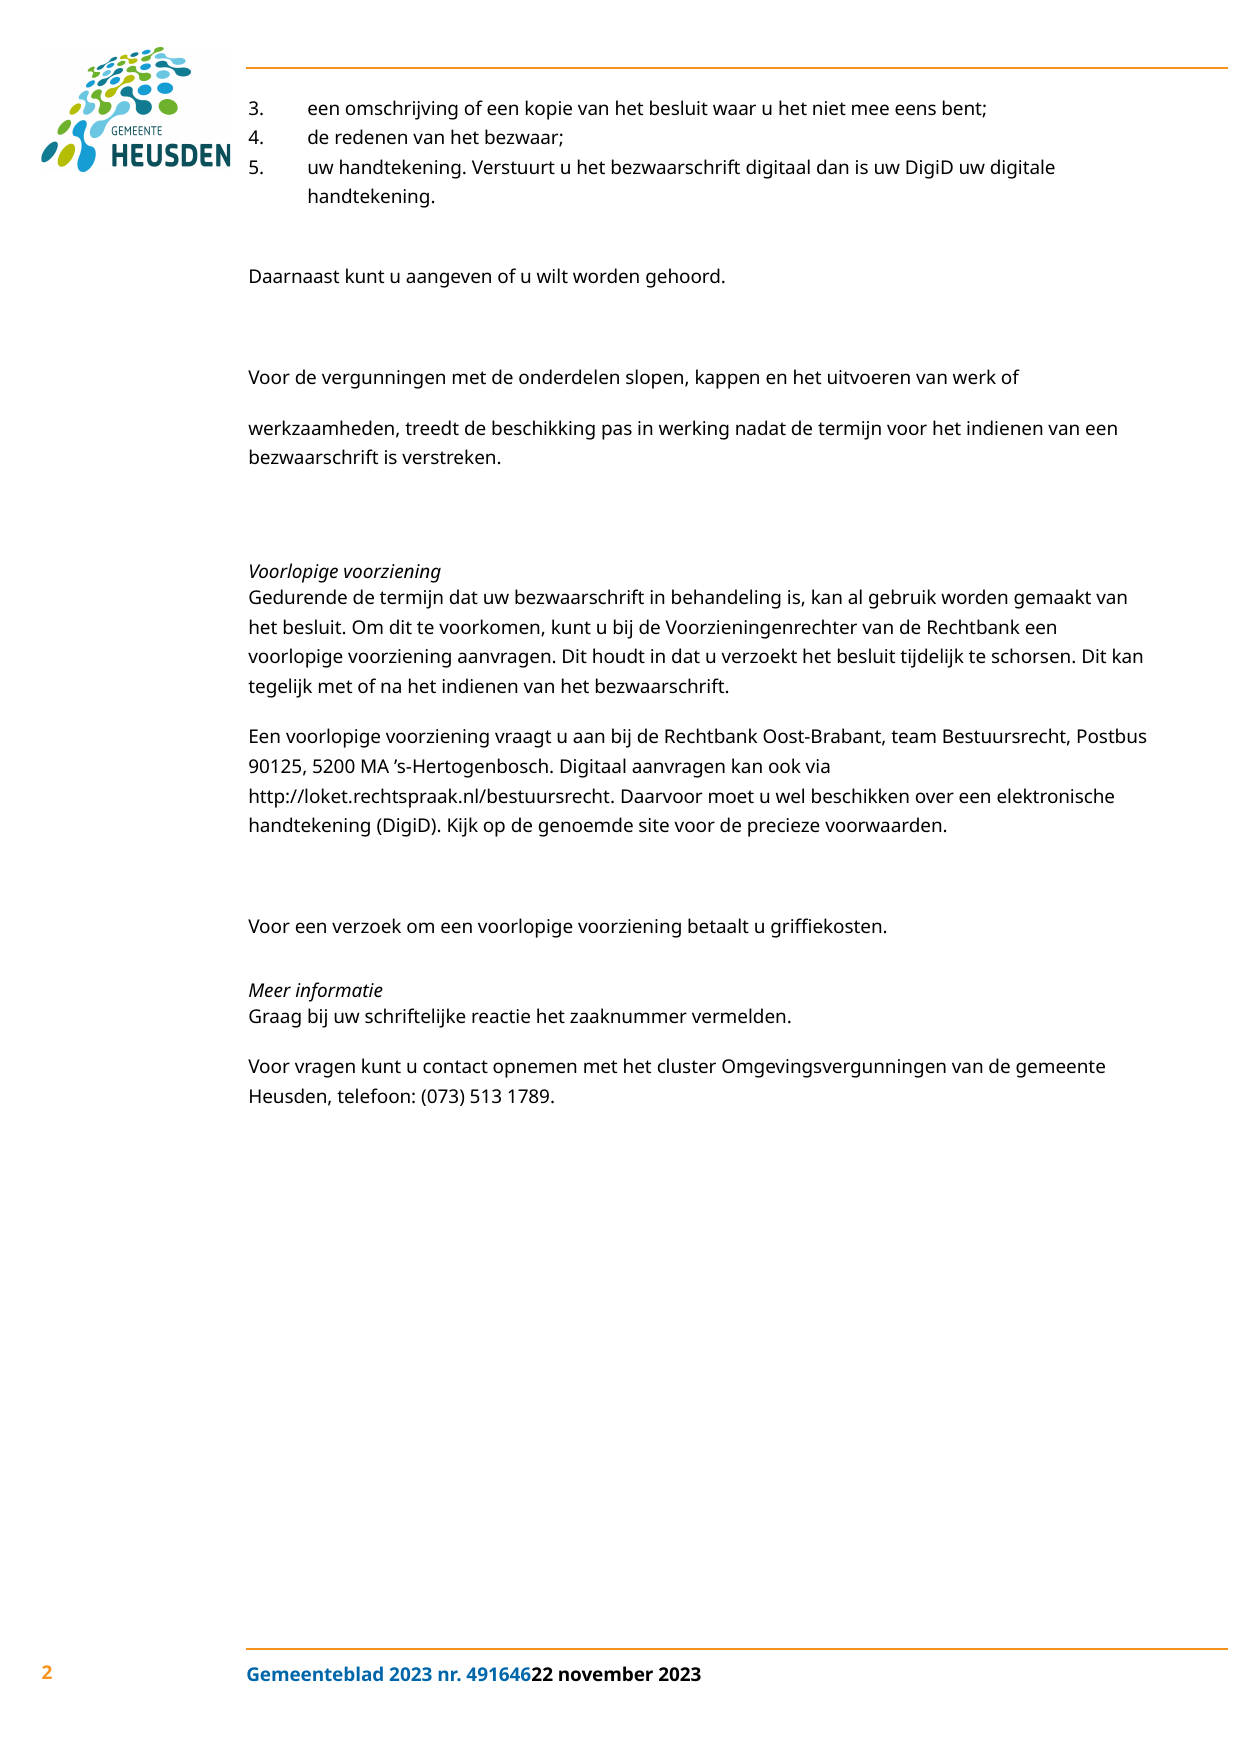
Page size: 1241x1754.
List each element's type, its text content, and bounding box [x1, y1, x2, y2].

text Voor vragen kunt u contact opnemen met het cluster Omgevingsvergunningen van de gemeente Heusden, telefoon: (073) 513 1789. [248, 1053, 1152, 1109]
text Meer informatie [248, 977, 1152, 1003]
text Gedurende de termijn dat uw bezwaarschrift in behandeling is, kan al gebruik worden gemaakt van het besluit. Om dit te voorkomen, kunt u bij de Voorzieningenrechter van de Rechtbank een voorlopige voorziening aanvragen. Dit houdt in dat u verzoekt het besluit tijdelijk te schorsen. Dit kan tegelijk met of na het indienen van het bezwaarschrift. [248, 584, 1152, 699]
text Voor een verzoek om een voorlopige voorziening betaalt u griffiekosten. [248, 913, 1152, 939]
list een omschrijving of een kopie van het besluit waar u het niet mee eens bent; [248, 95, 1152, 121]
text Daarnaast kunt u aangeven of u wilt worden gehoord. [248, 263, 1152, 289]
list uw handtekening. Verstuurt u het bezwaarschrift digitaal dan is uw DigiD uw digitale handtekening. [248, 154, 1152, 209]
text Voorlopige voorziening [248, 559, 1152, 584]
list de redenen van het bezwaar; [248, 124, 1152, 150]
text Een voorlopige voorziening vraagt u aan bij de Rechtbank Oost-Brabant, team Bestuursrecht, Postbus 90125, 5200 MA ’s-Hertogenbosch. Digitaal aanvragen kan ook via http://loket.rechtspraak.nl/bestuursrecht. Daarvoor moet u wel beschikken over een elektronische handtekening (DigiD). Kijk op de genoemde site voor de precieze voorwaarden. [248, 724, 1152, 838]
text Voor de vergunningen met de onderdelen slopen, kappen en het uitvoeren van werk of [248, 364, 1152, 390]
text werkzaamheden, treedt de beschikking pas in werking nadat de termijn voor het indienen van een bezwaarschrift is verstreken. [248, 415, 1152, 470]
picture [41, 47, 231, 172]
text Graag bij uw schriftelijke reactie het zaaknummer vermelden. [248, 1003, 1152, 1029]
